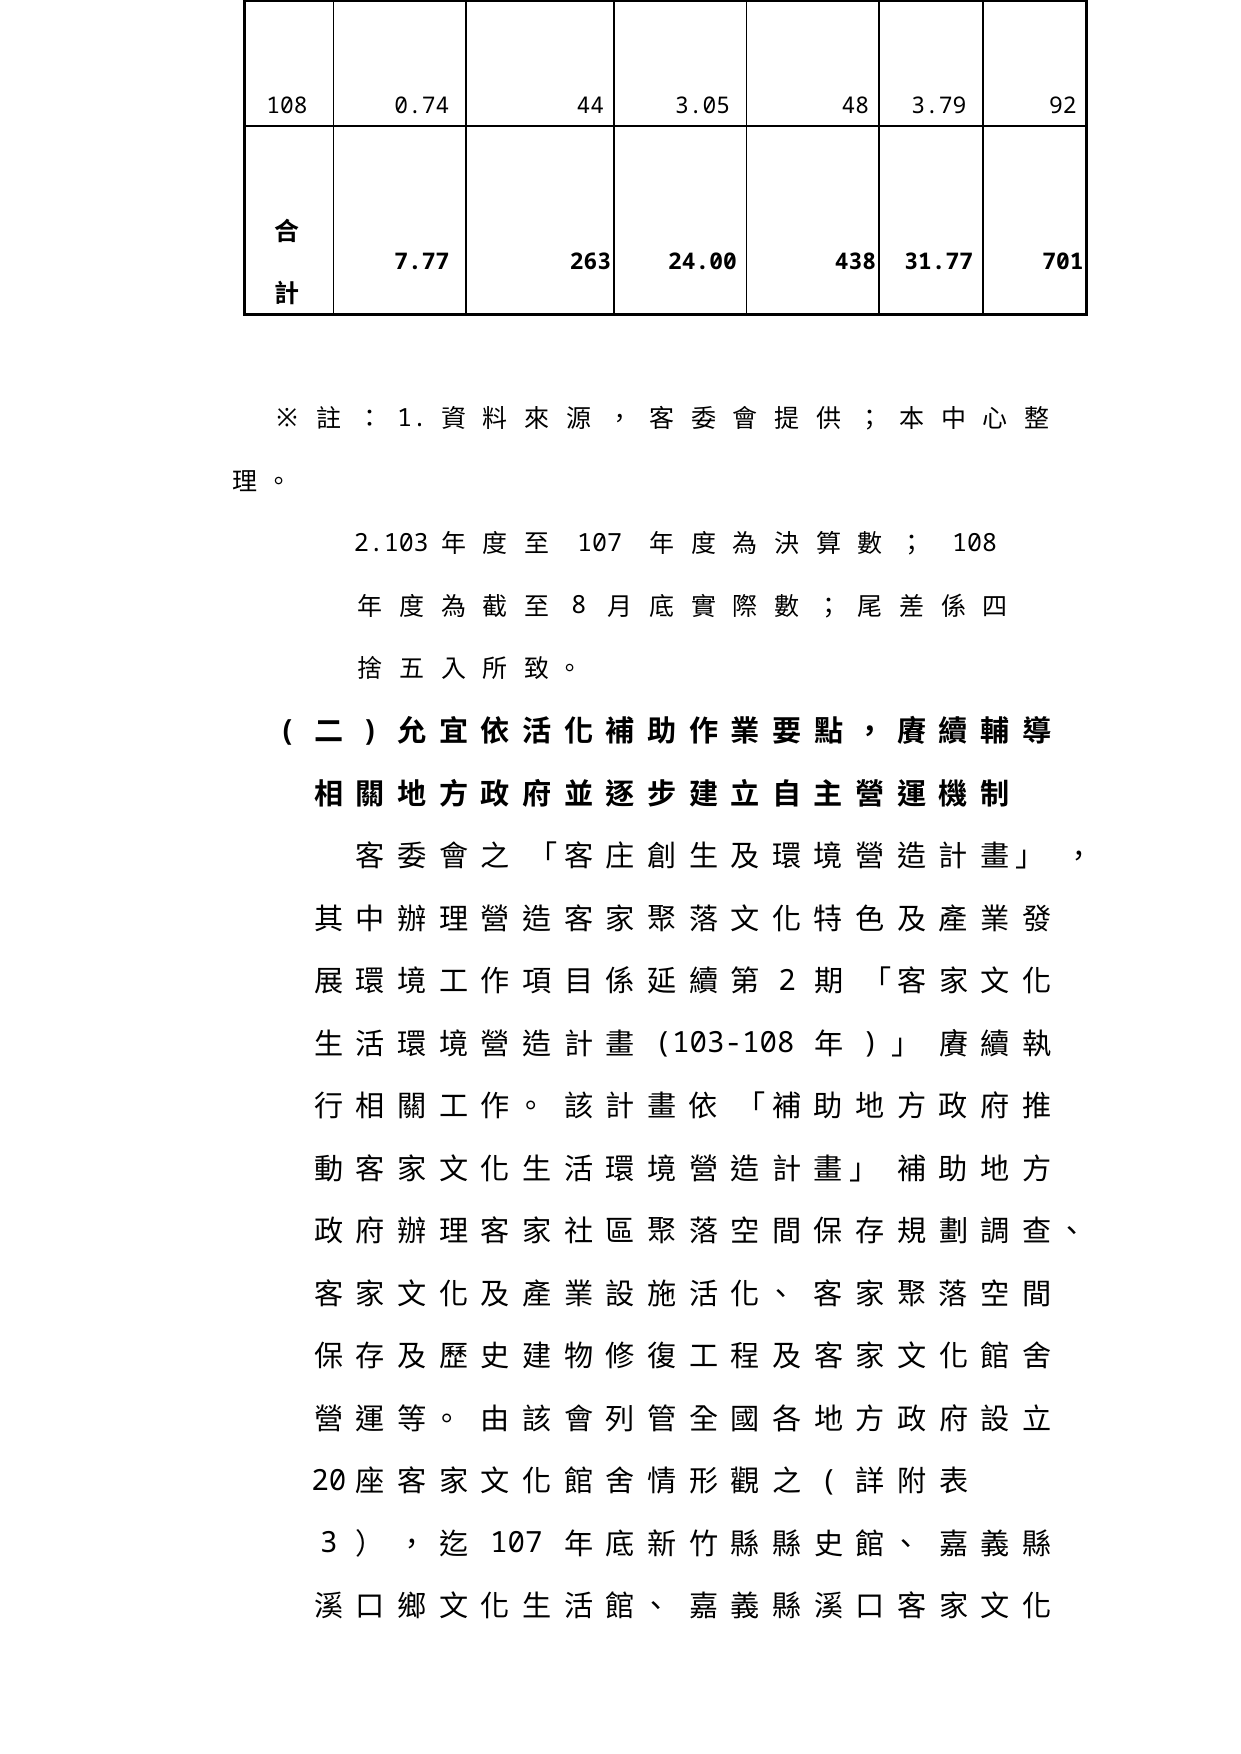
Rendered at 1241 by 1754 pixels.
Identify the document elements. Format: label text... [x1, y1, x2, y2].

table_cell 44 [467, 2, 613, 125]
table_cell 合計 [246, 127, 333, 312]
table_cell 31.77 [880, 127, 982, 312]
table_cell 3.05 [615, 2, 746, 125]
text ※註：1.資料來源，客委會提供；本中心整理。 [199, 375, 1058, 500]
text (二)允宜依活化補助作業要點，賡續輔導相關地方政府並逐步建立自主營運機制 [242, 687, 1058, 812]
table_cell 48 [747, 2, 878, 125]
table_cell 0.74 [334, 2, 465, 125]
table_cell 7.77 [334, 127, 465, 312]
table_cell 24.00 [615, 127, 746, 312]
table_cell 108 [246, 2, 333, 125]
table_cell 263 [467, 127, 613, 312]
text 客委會之「客庄創生及環境營造計畫」，其中辦理營造客家聚落文化特色及產業發展環境工作項目係延續第2期「客家文化生活環境營造計畫(103-108年)」賡續執行相關工作。該計畫依「補助地方政府推動客家文化生活環境營造計畫」補助地方政府辦理客家社區聚落空間保存規劃調查、客家文化及產業設施活化、客家聚落空間保存及歷史建物修復工程及客家文化館舍營運等。由該會列管全國各地方政府設立20座客家文化館舍情形觀之(詳附表3），迄107年底新竹縣縣史館、嘉義縣溪口鄉文化生活館、嘉義縣溪口客家文化館、臺南市南瀛客家文化會館、花蓮縣鳳林鎮客家文物館及玉里鎮客家生活館等6館，107年度參訪人次分別為7萬6千餘人次、1萬6千餘人次、1萬餘人次、1萬5千餘人次、5千餘人次及1萬5千餘人次，上揭各館若以107年度與102年度比較參訪人次皆呈負成長，減幅分別為19.81%、50.56%、12.01%、40.08%、64.99%及36.98%，容待提升。 [271, 812, 1058, 1625]
table_cell 701 [984, 127, 1085, 312]
table_cell 438 [747, 127, 878, 312]
text 2.103年度至107年度為決算數；108年度為截至8月底實際數；尾差係四捨五入所致。 [311, 500, 1057, 687]
table_cell 92 [984, 2, 1085, 125]
table_cell 3.79 [880, 2, 982, 125]
